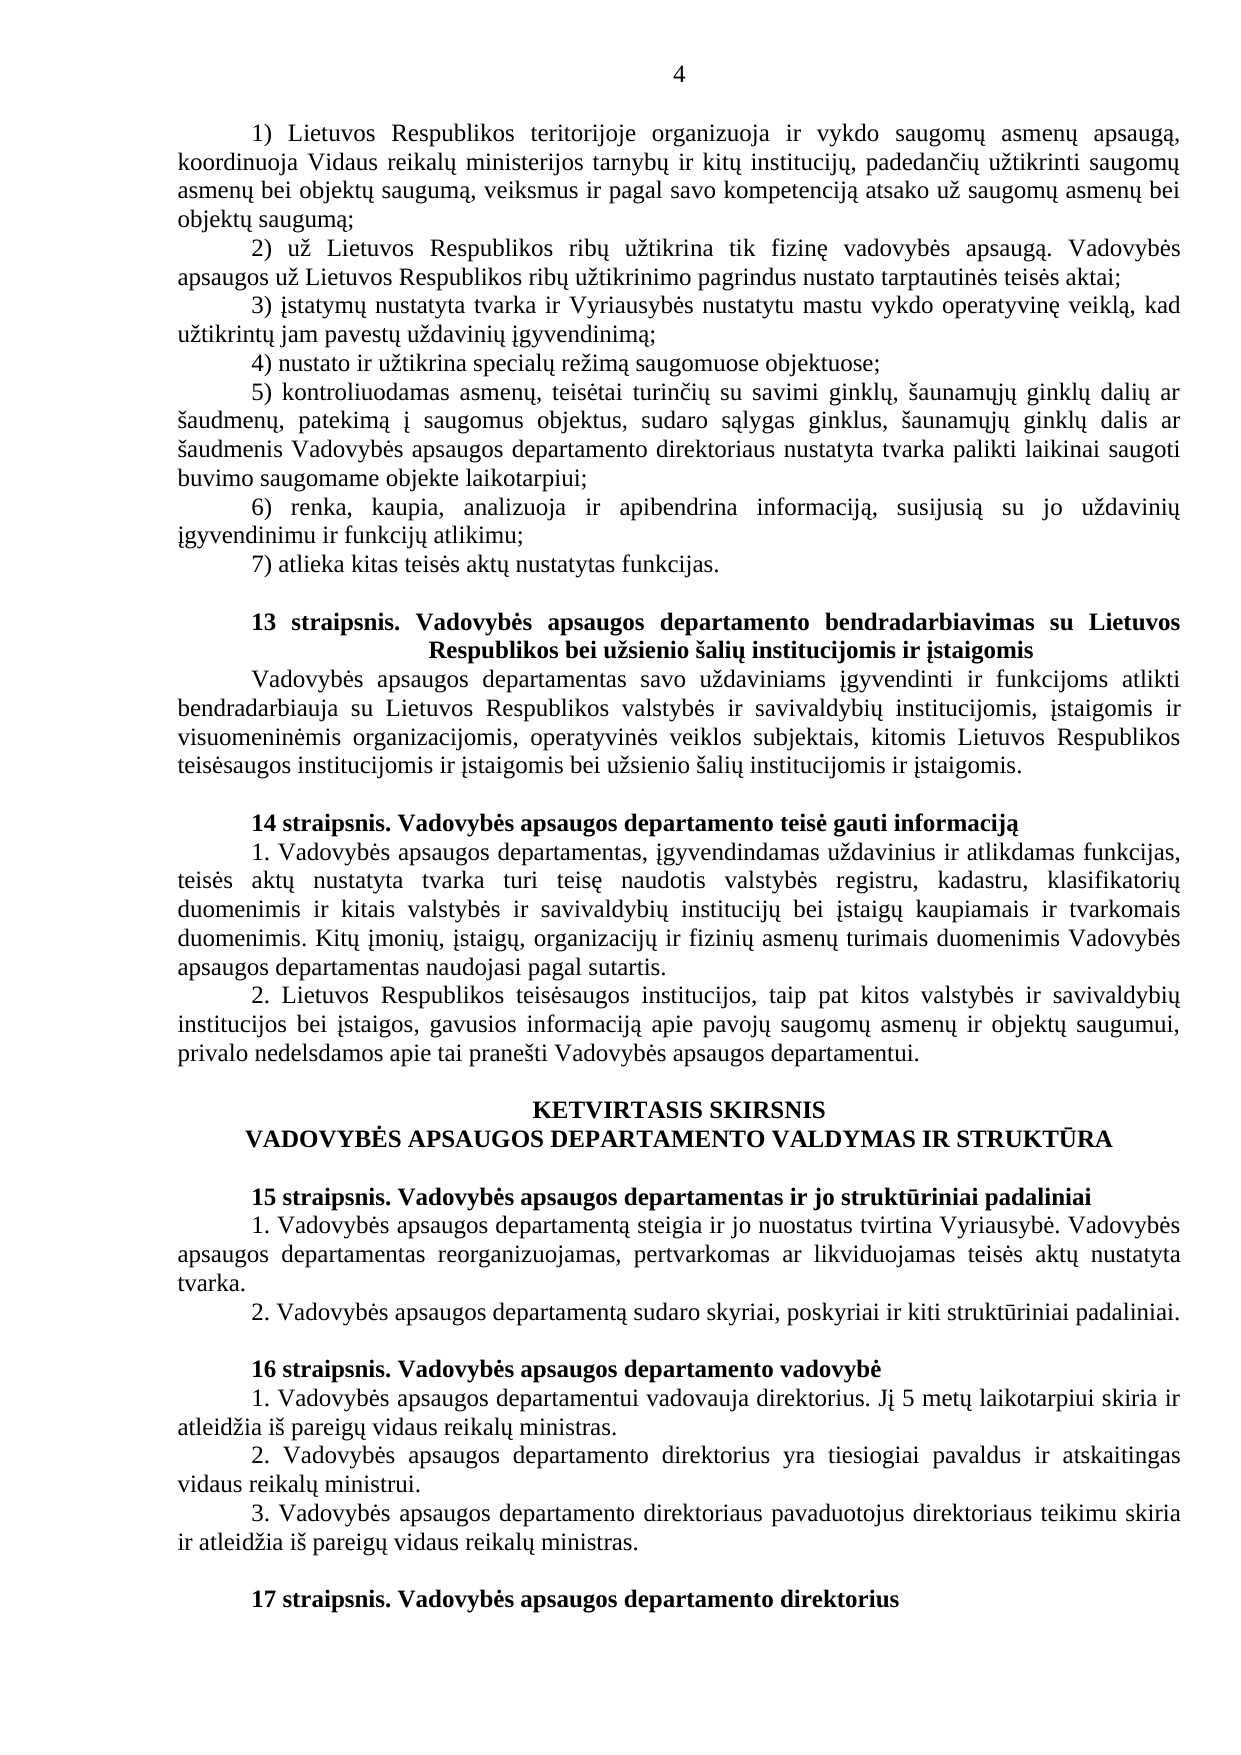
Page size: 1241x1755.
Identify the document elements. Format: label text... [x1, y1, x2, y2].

text 1. Vadovybės apsaugos departamentui vadovauja direktorius. Jį 5 metų laikotarpiui skiria ir atleidžia iš pareigų vidaus reikalų ministras. [177, 1383, 1181, 1441]
text Vadovybės apsaugos departamentas savo uždaviniams įgyvendinti ir funkcijoms atlikti bendradarbiauja su Lietuvos Respublikos valstybės ir savivaldybių institucijomis, įstaigomis ir visuomeninėmis organizacijomis, operatyvinės veiklos subjektais, kitomis Lietuvos Respublikos teisėsaugos institucijomis ir įstaigomis bei užsienio šalių institucijomis ir įstaigomis. [177, 664, 1181, 779]
text 2) už Lietuvos Respublikos ribų užtikrina tik fizinę vadovybės apsaugą. Vadovybės apsaugos už Lietuvos Respublikos ribų užtikrinimo pagrindus nustato tarptautinės teisės aktai; [177, 233, 1181, 291]
text 4) nustato ir užtikrina specialų režimą saugomuose objektuose; [177, 348, 1181, 377]
text 5) kontroliuodamas asmenų, teisėtai turinčių su savimi ginklų, šaunamųjų ginklų dalių ar šaudmenų, patekimą į saugomus objektus, sudaro sąlygas ginklus, šaunamųjų ginklų dalis ar šaudmenis Vadovybės apsaugos departamento direktoriaus nustatyta tvarka palikti laikinai saugoti buvimo saugomame objekte laikotarpiui; [177, 377, 1181, 492]
text 3) įstatymų nustatyta tvarka ir Vyriausybės nustatytu mastu vykdo operatyvinę veiklą, kad užtikrintų jam pavestų uždavinių įgyvendinimą; [177, 291, 1181, 348]
text 1) Lietuvos Respublikos teritorijoje organizuoja ir vykdo saugomų asmenų apsaugą, koordinuoja Vidaus reikalų ministerijos tarnybų ir kitų institucijų, padedančių užtikrinti saugomų asmenų bei objektų saugumą, veiksmus ir pagal savo kompetenciją atsako už saugomų asmenų bei objektų saugumą; [177, 118, 1181, 233]
text 7) atlieka kitas teisės aktų nustatytas funkcijas. [177, 549, 1181, 578]
text 15 straipsnis. Vadovybės apsaugos departamentas ir jo struktūriniai padaliniai [177, 1182, 1181, 1211]
text 17 straipsnis. Vadovybės apsaugos departamento direktorius [177, 1584, 1181, 1613]
text 2. Vadovybės apsaugos departamento direktorius yra tiesiogiai pavaldus ir atskaitingas vidaus reikalų ministrui. [177, 1441, 1181, 1498]
text 2. Vadovybės apsaugos departamentą sudaro skyriai, poskyriai ir kiti struktūriniai padaliniai. [177, 1297, 1181, 1326]
text VADOVYBĖS APSAUGOS DEPARTAMENTO VALDYMAS IR STRUKTŪRA [177, 1124, 1181, 1153]
text 6) renka, kaupia, analizuoja ir apibendrina informaciją, susijusią su jo uždavinių įgyvendinimu ir funkcijų atlikimu; [177, 492, 1181, 549]
text KETVIRTASIS SKIRSNIS [177, 1096, 1181, 1124]
text 13 straipsnis. Vadovybės apsaugos departamento bendradarbiavimas su Lietuvos Respublikos bei užsienio šalių institucijomis ir įstaigomis [251, 607, 1181, 664]
text 16 straipsnis. Vadovybės apsaugos departamento vadovybė [177, 1354, 1181, 1383]
text 14 straipsnis. Vadovybės apsaugos departamento teisė gauti informaciją [177, 808, 1181, 837]
text 1. Vadovybės apsaugos departamentas, įgyvendindamas uždavinius ir atlikdamas funkcijas, teisės aktų nustatyta tvarka turi teisę naudotis valstybės registru, kadastru, klasifikatorių duomenimis ir kitais valstybės ir savivaldybių institucijų bei įstaigų kaupiamais ir tvarkomais duomenimis. Kitų įmonių, įstaigų, organizacijų ir fizinių asmenų turimais duomenimis Vadovybės apsaugos departamentas naudojasi pagal sutartis. [177, 837, 1181, 981]
text 3. Vadovybės apsaugos departamento direktoriaus pavaduotojus direktoriaus teikimu skiria ir atleidžia iš pareigų vidaus reikalų ministras. [177, 1498, 1181, 1556]
text 2. Lietuvos Respublikos teisėsaugos institucijos, taip pat kitos valstybės ir savivaldybių institucijos bei įstaigos, gavusios informaciją apie pavojų saugomų asmenų ir objektų saugumui, privalo nedelsdamos apie tai pranešti Vadovybės apsaugos departamentui. [177, 981, 1181, 1067]
text 1. Vadovybės apsaugos departamentą steigia ir jo nuostatus tvirtina Vyriausybė. Vadovybės apsaugos departamentas reorganizuojamas, pertvarkomas ar likviduojamas teisės aktų nustatyta tvarka. [177, 1211, 1181, 1297]
